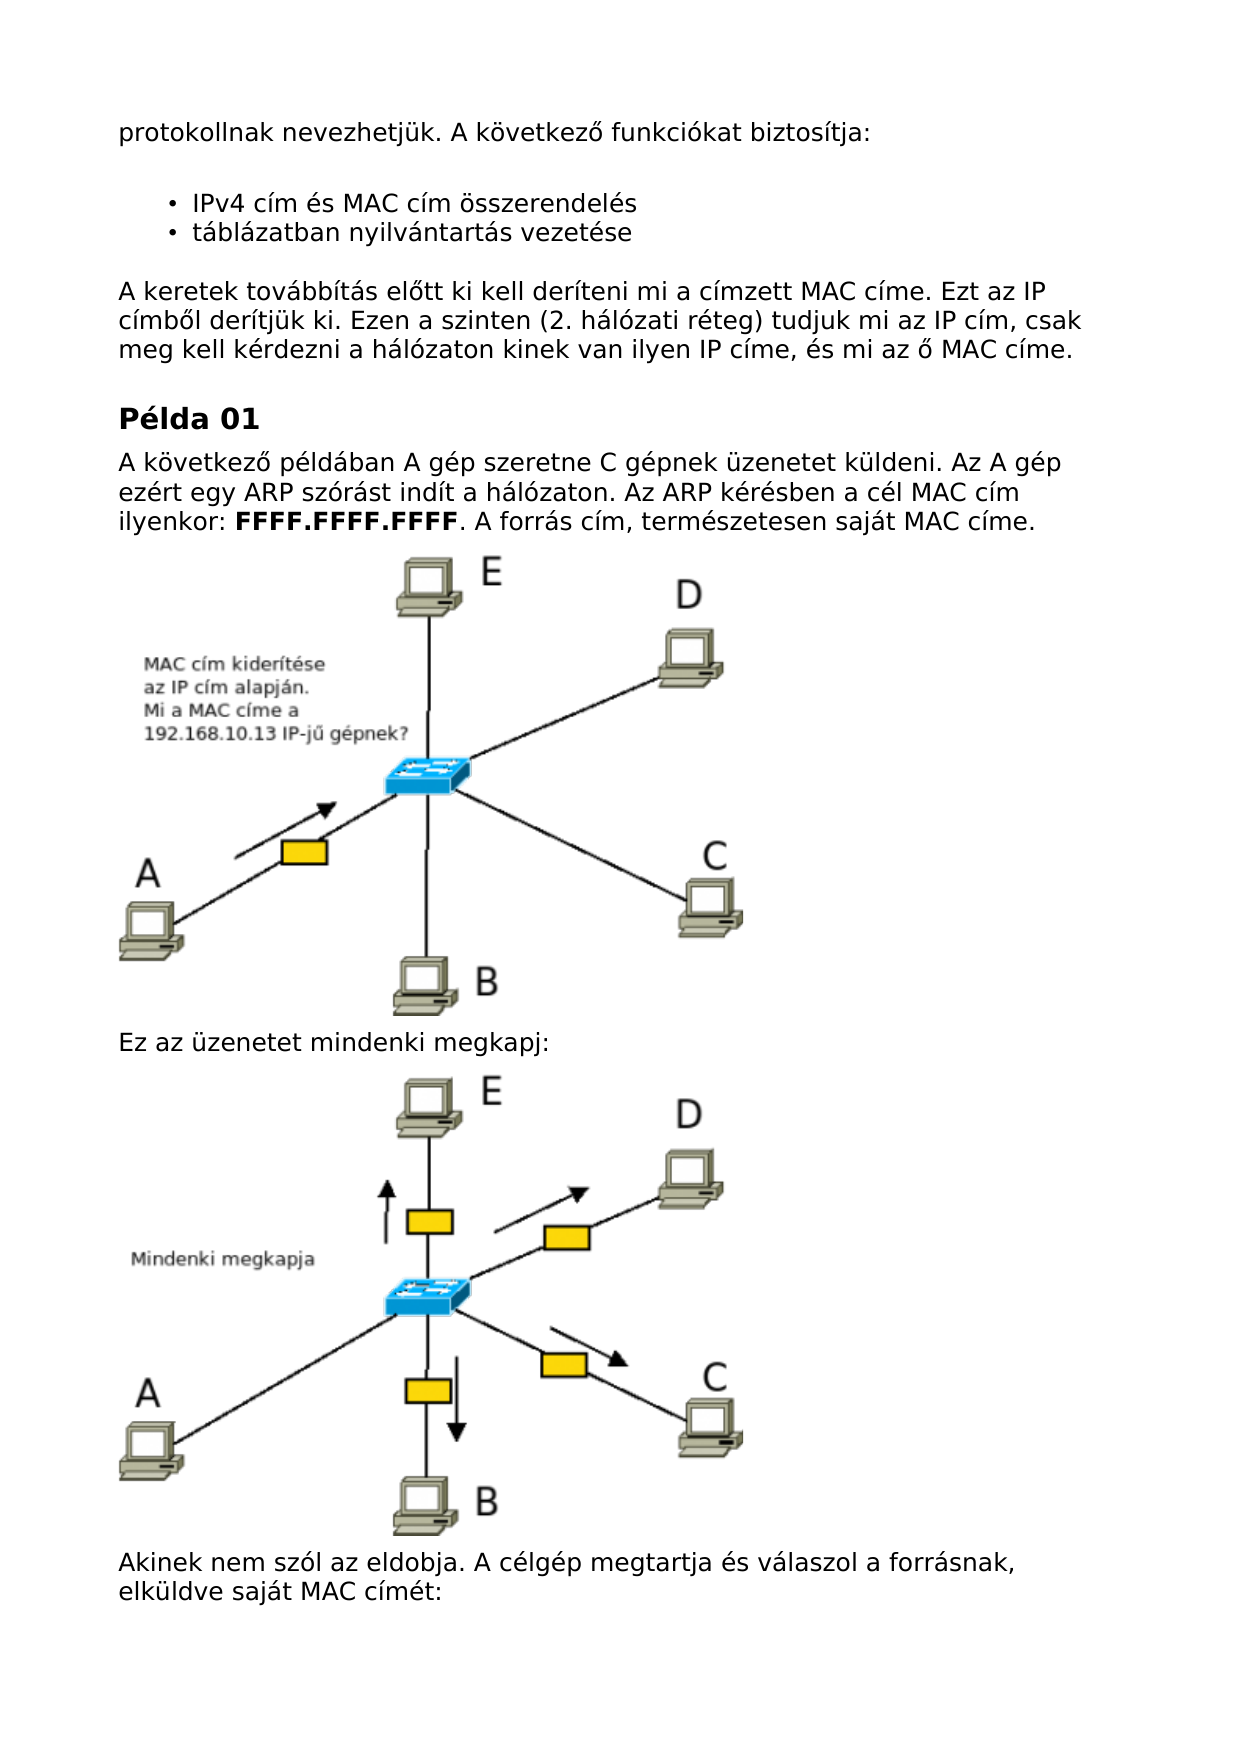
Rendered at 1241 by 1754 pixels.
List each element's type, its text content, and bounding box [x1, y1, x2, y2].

list IPv4 cím és MAC cím összerendelés [177, 189, 1122, 218]
list táblázatban nyilvántartás vezetése [177, 218, 1122, 248]
text protokollnak nevezhetjük. A következő funkciókat biztosítja: [118, 118, 1122, 147]
text A keretek továbbítás előtt ki kell deríteni mi a címzett MAC címe. Ezt az IP címből derítjük ki. Ezen a szinten (2. hálózati réteg) tudjuk mi az IP cím, csak meg kell kérdezni a hálózaton kinek van ilyen IP címe, és mi az ő MAC címe. [118, 277, 1122, 364]
subtitle Példa 01 [118, 402, 1122, 436]
text Akinek nem szól az eldobja. A célgép megtartja és válaszol a forrásnak, elküldve saját MAC címét: [118, 1548, 1122, 1606]
picture [118, 548, 744, 1016]
text Ez az üzenetet mindenki megkapj: [118, 1028, 1122, 1057]
text A következő példában A gép szeretne C gépnek üzenetet küldeni. Az A gép ezért egy ARP szórást indít a hálózaton. Az ARP kérésben a cél MAC cím ilyenkor: FFFF.FFFF.FFFF. A forrás cím, természetesen saját MAC címe. [118, 448, 1122, 536]
picture [118, 1070, 744, 1536]
